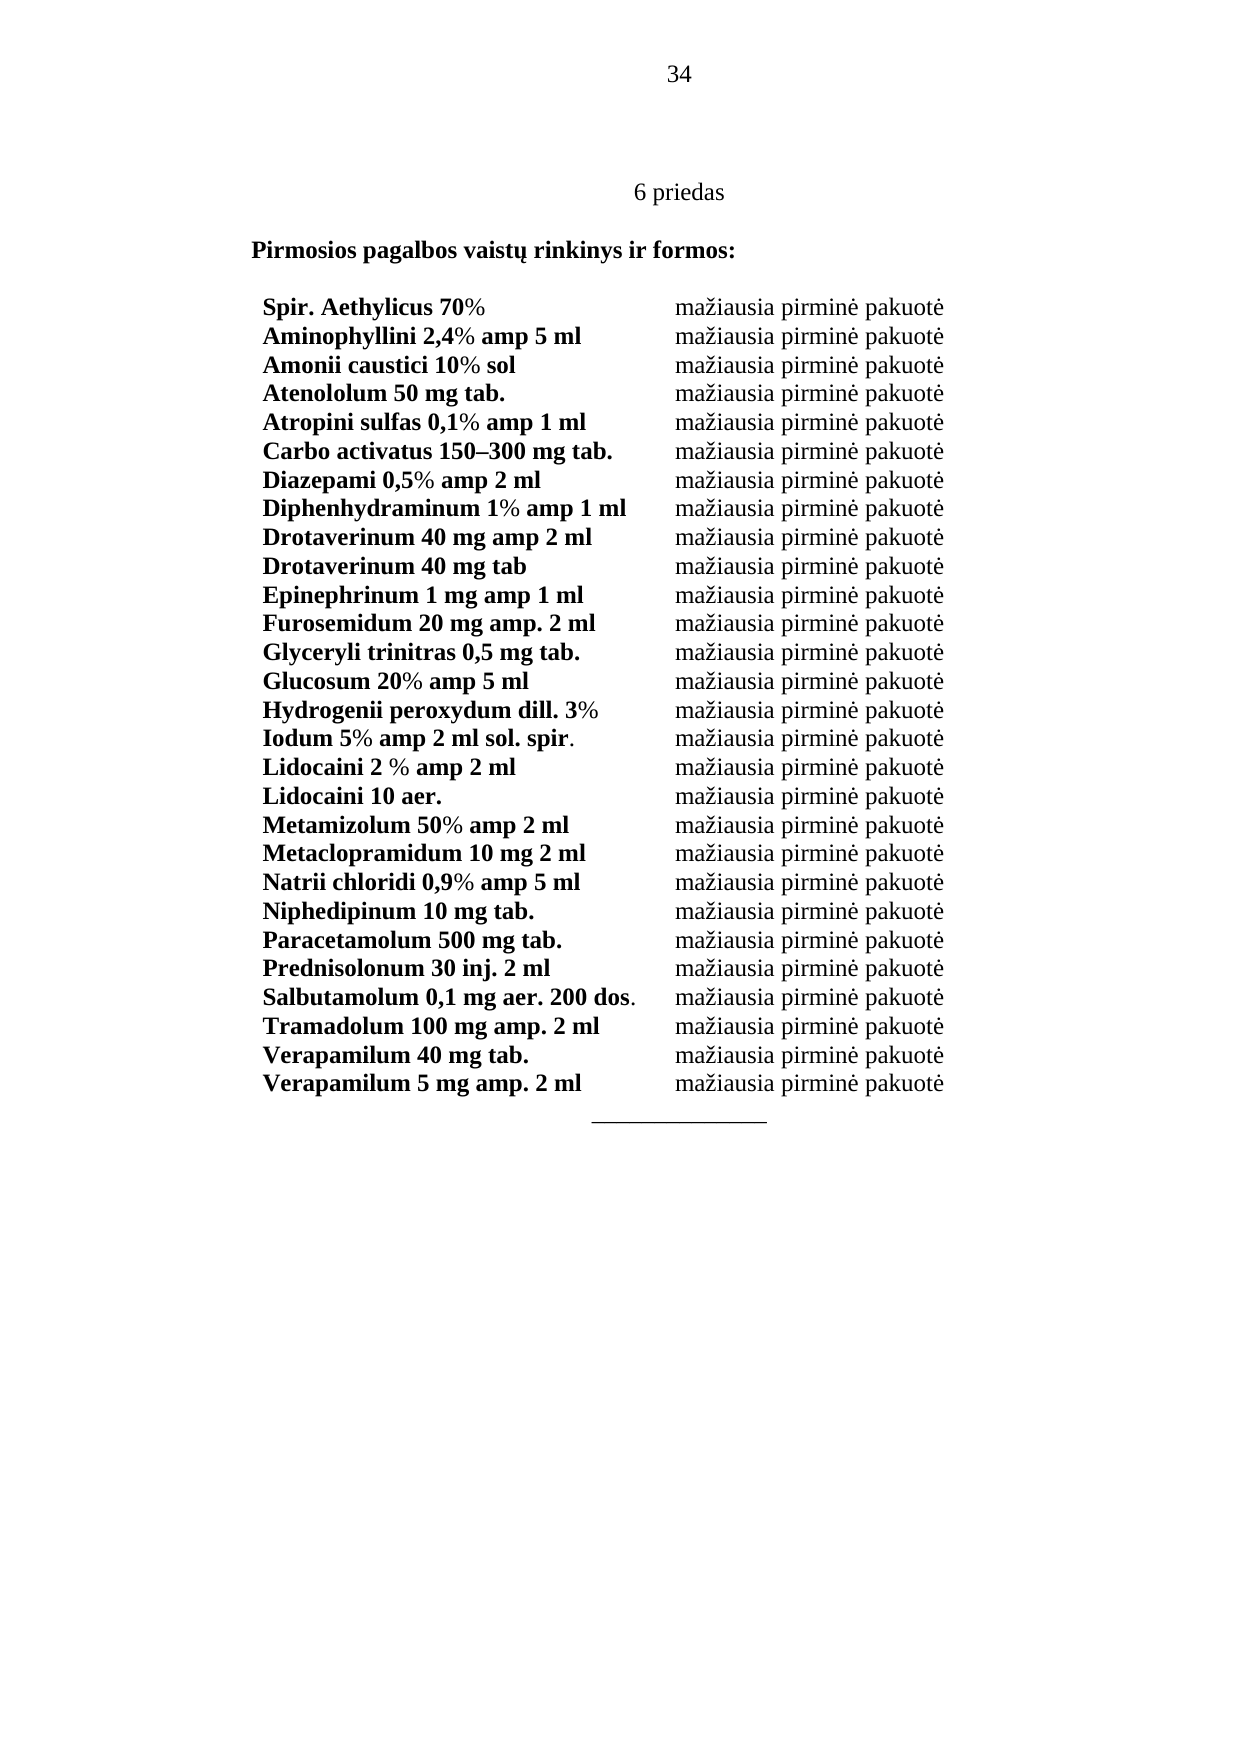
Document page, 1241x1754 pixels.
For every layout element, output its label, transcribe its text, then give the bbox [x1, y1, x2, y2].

table_cell mažiausia pirminė pakuotė [664, 752, 1204, 781]
table_cell Carbo activatus 150–300 mg tab. [177, 436, 663, 465]
table_cell Iodum 5% amp 2 ml sol. spir. [177, 724, 663, 752]
table_cell mažiausia pirminė pakuotė [664, 954, 1204, 982]
table_cell mažiausia pirminė pakuotė [664, 810, 1204, 838]
table_header Spir. Aethylicus 70% [177, 292, 663, 321]
table_cell mažiausia pirminė pakuotė [664, 407, 1204, 436]
table_cell Tramadolum 100 mg amp. 2 ml [177, 1011, 663, 1040]
table_cell mažiausia pirminė pakuotė [664, 867, 1204, 896]
table_cell mažiausia pirminė pakuotė [664, 522, 1204, 551]
table_cell Natrii chloridi 0,9% amp 5 ml [177, 867, 663, 896]
table_cell Paracetamolum 500 mg tab. [177, 925, 663, 953]
text Pirmosios pagalbos vaistų rinkinys ir formos: [177, 235, 1181, 263]
table_cell Verapamilum 5 mg amp. 2 ml [177, 1069, 663, 1097]
table_cell Niphedipinum 10 mg tab. [177, 896, 663, 925]
text ______________ [177, 1097, 1181, 1126]
table_cell Salbutamolum 0,1 mg aer. 200 dos. [177, 982, 663, 1011]
table_cell Glucosum 20% amp 5 ml [177, 666, 663, 695]
table_cell Glyceryli trinitras 0,5 mg tab. [177, 637, 663, 666]
table_cell Epinephrinum 1 mg amp 1 ml [177, 580, 663, 608]
table_cell mažiausia pirminė pakuotė [664, 494, 1204, 522]
table_cell mažiausia pirminė pakuotė [664, 1011, 1204, 1040]
table_cell Prednisolonum 30 inj. 2 ml [177, 954, 663, 982]
table_cell Drotaverinum 40 mg amp 2 ml [177, 522, 663, 551]
text 6 priedas [177, 177, 1181, 206]
table_cell mažiausia pirminė pakuotė [664, 609, 1204, 637]
table_cell mažiausia pirminė pakuotė [664, 321, 1204, 350]
table_cell Metamizolum 50% amp 2 ml [177, 810, 663, 838]
table_header mažiausia pirminė pakuotė [664, 292, 1204, 321]
table_cell Lidocaini 10 aer. [177, 781, 663, 810]
table_cell mažiausia pirminė pakuotė [664, 982, 1204, 1011]
table_cell Diphenhydraminum 1% amp 1 ml [177, 494, 663, 522]
table_cell mažiausia pirminė pakuotė [664, 436, 1204, 465]
table_cell mažiausia pirminė pakuotė [664, 637, 1204, 666]
table_cell Aminophyllini 2,4% amp 5 ml [177, 321, 663, 350]
table_cell Lidocaini 2 % amp 2 ml [177, 752, 663, 781]
table_cell Atenololum 50 mg tab. [177, 379, 663, 407]
table_cell Amonii caustici 10% sol [177, 350, 663, 378]
table_cell mažiausia pirminė pakuotė [664, 896, 1204, 925]
table_cell Drotaverinum 40 mg tab [177, 551, 663, 580]
table_cell Diazepami 0,5% amp 2 ml [177, 465, 663, 493]
table_cell Furosemidum 20 mg amp. 2 ml [177, 609, 663, 637]
table_cell mažiausia pirminė pakuotė [664, 695, 1204, 723]
table_cell mažiausia pirminė pakuotė [664, 724, 1204, 752]
table_cell mažiausia pirminė pakuotė [664, 666, 1204, 695]
table_cell mažiausia pirminė pakuotė [664, 350, 1204, 378]
table_cell mažiausia pirminė pakuotė [664, 839, 1204, 867]
table_cell Verapamilum 40 mg tab. [177, 1040, 663, 1068]
table_cell mažiausia pirminė pakuotė [664, 580, 1204, 608]
table_cell mažiausia pirminė pakuotė [664, 925, 1204, 953]
table_cell mažiausia pirminė pakuotė [664, 1069, 1204, 1097]
table_cell Metaclopramidum 10 mg 2 ml [177, 839, 663, 867]
table_cell mažiausia pirminė pakuotė [664, 551, 1204, 580]
table_cell Hydrogenii peroxydum dill. 3% [177, 695, 663, 723]
table_cell mažiausia pirminė pakuotė [664, 465, 1204, 493]
table_cell mažiausia pirminė pakuotė [664, 379, 1204, 407]
table_cell mažiausia pirminė pakuotė [664, 1040, 1204, 1068]
table_cell Atropini sulfas 0,1% amp 1 ml [177, 407, 663, 436]
table_cell mažiausia pirminė pakuotė [664, 781, 1204, 810]
